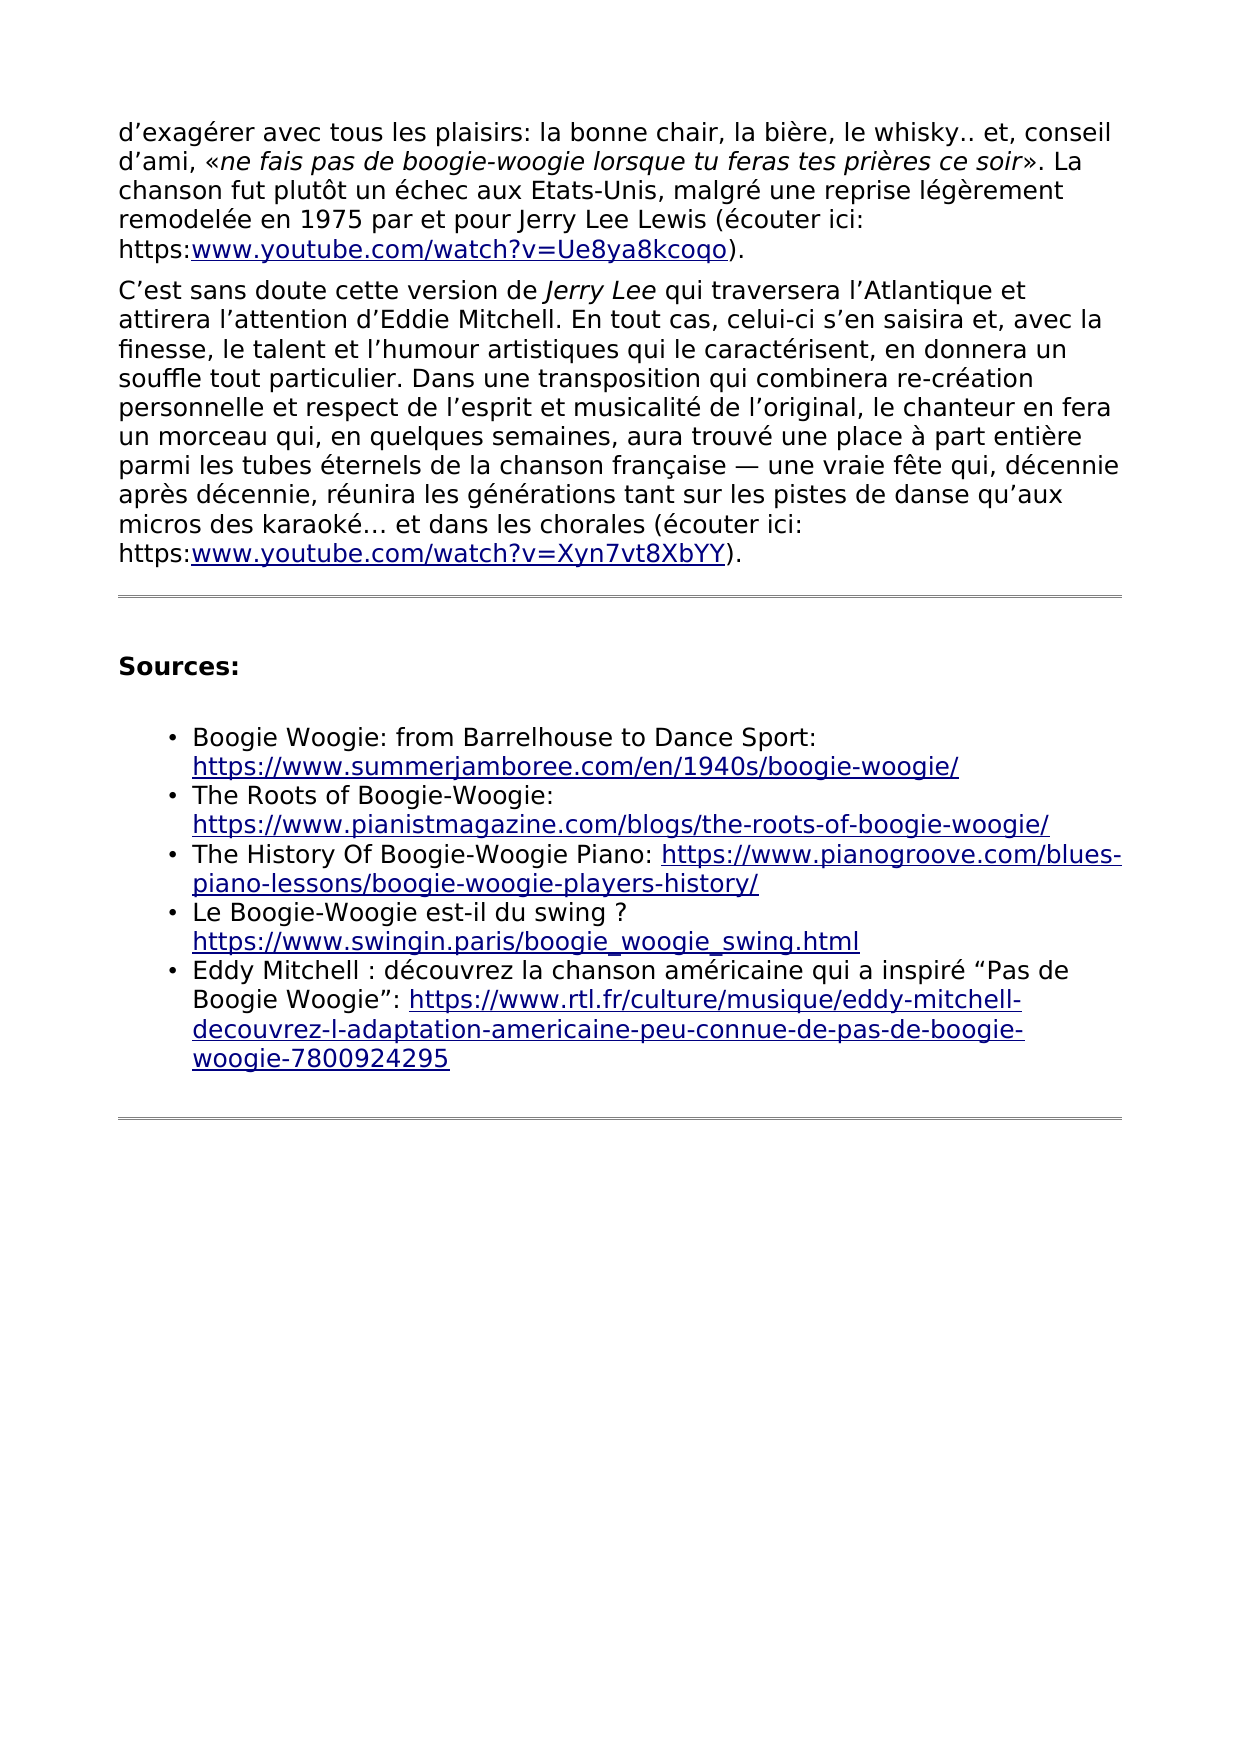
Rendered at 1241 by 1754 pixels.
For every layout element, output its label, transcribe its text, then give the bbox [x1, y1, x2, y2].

subtitle Sources: [118, 652, 1122, 681]
list Boogie Woogie: from Barrelhouse to Dance Sport: https://www.summerjamboree.com/en/1940s/boogie-woogie/ [177, 723, 1122, 781]
list The Roots of Boogie-Woogie: https://www.pianistmagazine.com/blogs/the-roots-of-boogie-woogie/ [177, 781, 1122, 840]
text C’est sans doute cette version de Jerry Lee qui traversera l’Atlantique et attirera l’attention d’Eddie Mitchell. En tout cas, celui-ci s’en saisira et, avec la finesse, le talent et l’humour artistiques qui le caractérisent, en donnera un souffle tout particulier. Dans une transposition qui combinera re-création personnelle et respect de l’esprit et musicalité de l’original, le chanteur en fera un morceau qui, en quelques semaines, aura trouvé une place à part entière parmi les tubes éternels de la chanson française — une vraie fête qui, décennie après décennie, réunira les générations tant sur les pistes de danse qu’aux micros des karaoké… et dans les chorales (écouter ici: https:www.youtube.com/watch?v=Xyn7vt8XbYY). [118, 276, 1122, 568]
text d’exagérer avec tous les plaisirs: la bonne chair, la bière, le whisky.. et, conseil d’ami, «ne fais pas de boogie-woogie lorsque tu feras tes prières ce soir». La chanson fut plutôt un échec aux Etats-Unis, malgré une reprise légèrement remodelée en 1975 par et pour Jerry Lee Lewis (écouter ici: https:www.youtube.com/watch?v=Ue8ya8kcoqo). [118, 118, 1122, 264]
list Eddy Mitchell : découvrez la chanson américaine qui a inspiré “Pas de Boogie Woogie”: https://www.rtl.fr/culture/musique/eddy-mitchell-decouvrez-l-adaptation-americaine-peu-connue-de-pas-de-boogie-woogie-7800924295 [177, 956, 1122, 1073]
list The History Of Boogie-Woogie Piano: https://www.pianogroove.com/blues-piano-lessons/boogie-woogie-players-history/ [177, 840, 1122, 898]
list Le Boogie-Woogie est-il du swing ? https://www.swingin.paris/boogie_woogie_swing.html [177, 898, 1122, 956]
